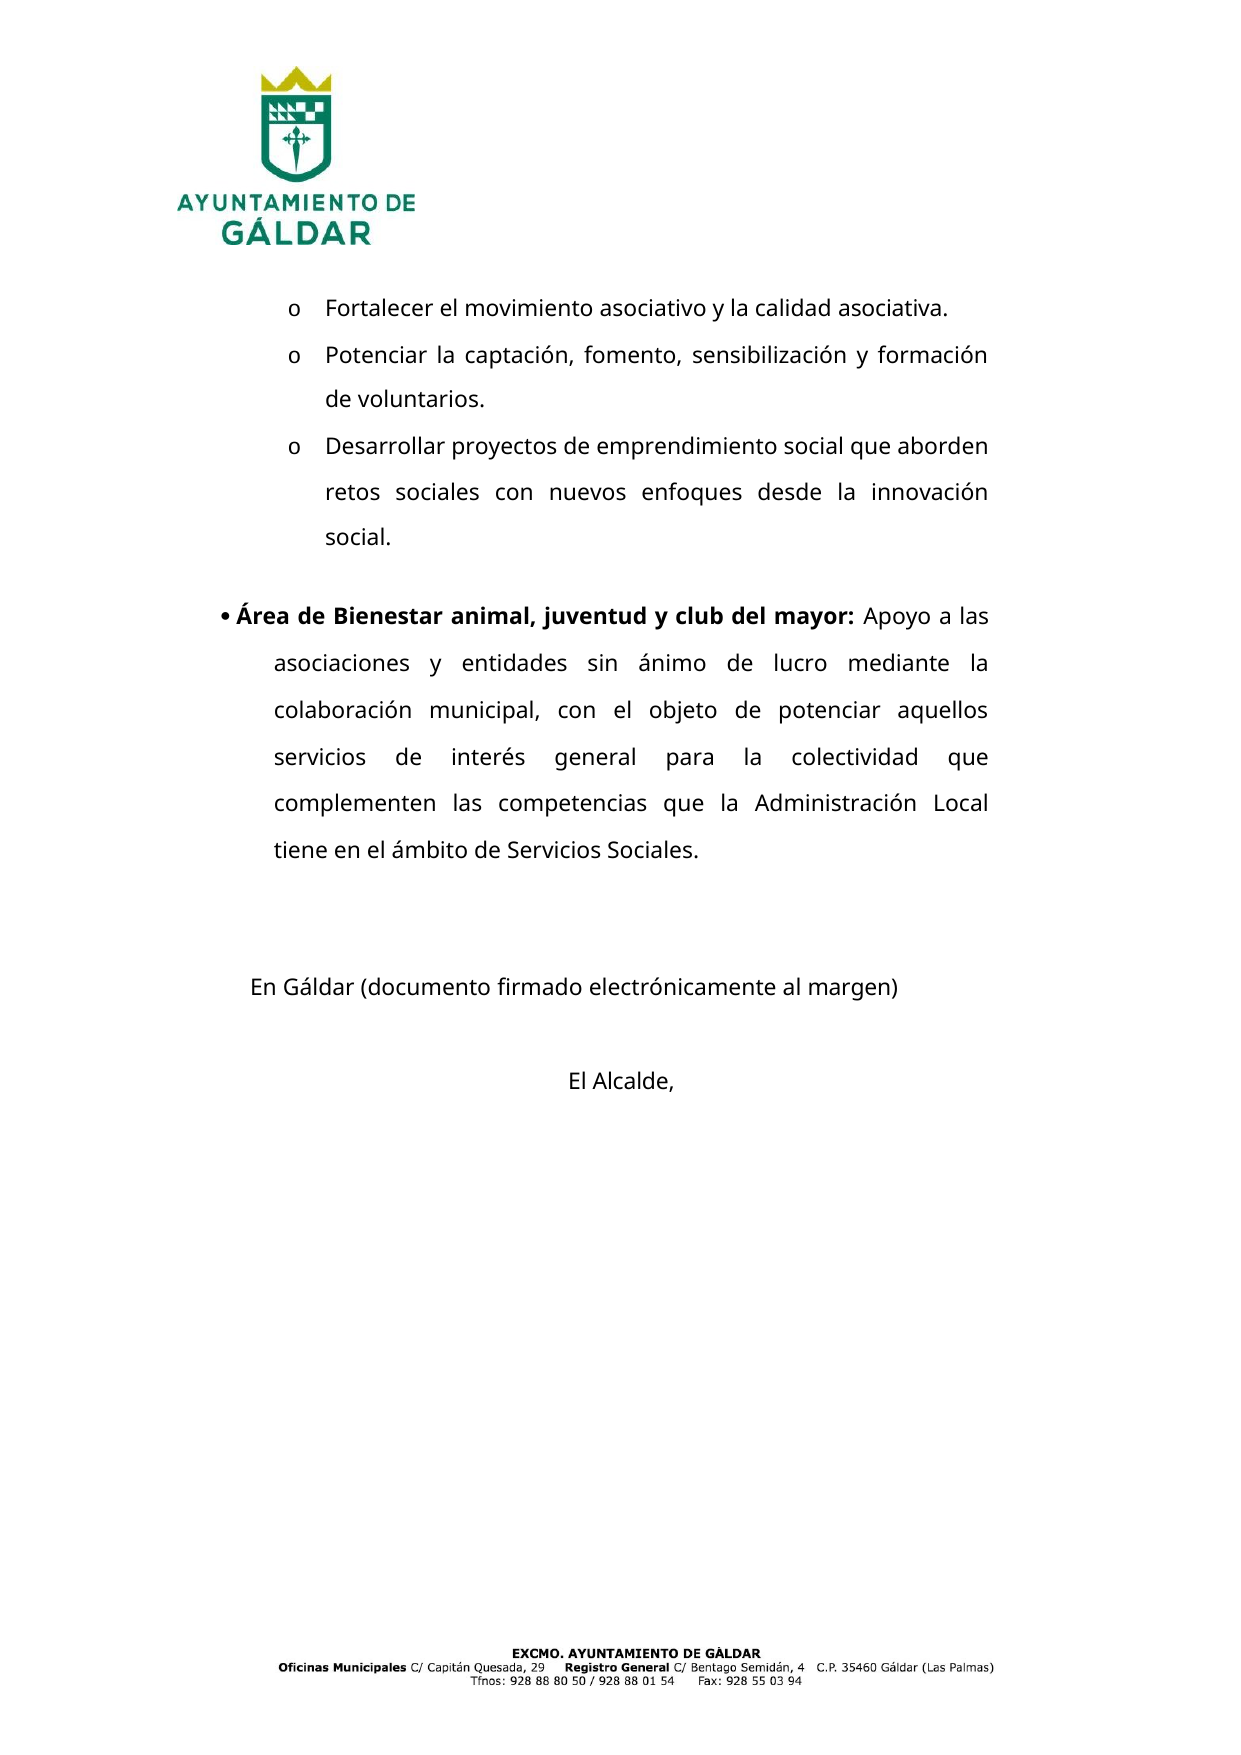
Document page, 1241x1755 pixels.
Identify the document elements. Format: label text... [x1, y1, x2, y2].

text En Gáldar (documento firmado electrónicamente al margen) [250, 971, 1066, 1002]
list Desarrollar proyectos de emprendimiento social que aborden retos sociales con nuevos enfoques desde la innovación social. [287, 430, 989, 552]
list Fortalecer el movimiento asociativo y la calidad asociativa. [287, 292, 989, 323]
list Área de Bienestar animal, juventud y club del mayor: Apoyo a las asociaciones y entidades sin ánimo de lucro mediante la colaboración municipal, con el objeto de potenciar aquellos servicios de interés general para la colectividad que complementen las competencias que la Administración Local tiene en el ámbito de Servicios Sociales. [221, 600, 989, 866]
list Potenciar la captación, fomento, sensibilización y formación de voluntarios. [287, 339, 989, 414]
text El Alcalde, [177, 1065, 1066, 1096]
